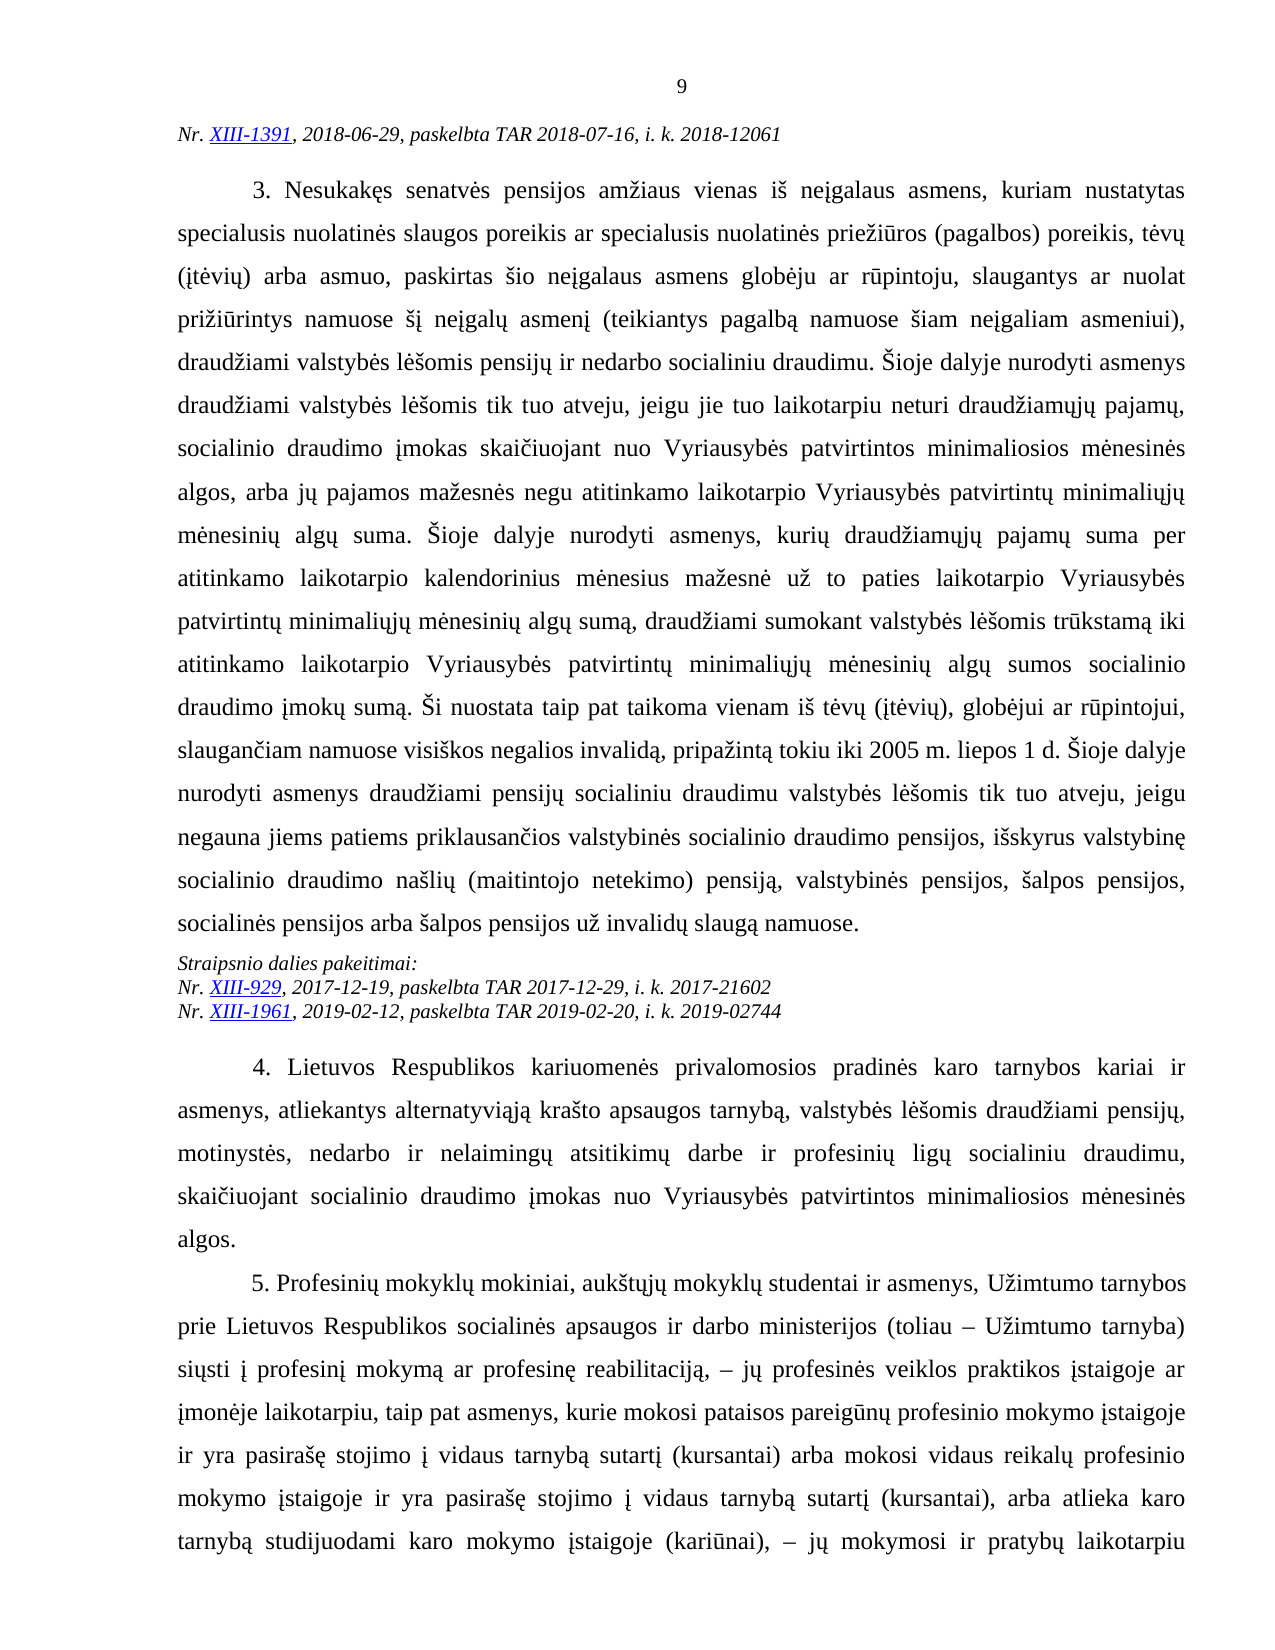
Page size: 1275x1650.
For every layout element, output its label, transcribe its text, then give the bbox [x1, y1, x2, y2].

text 5. Profesinių mokyklų mokiniai, aukštųjų mokyklų studentai ir asmenys, Užimtumo tarnybos prie Lietuvos Respublikos socialinės apsaugos ir darbo ministerijos (toliau – Užimtumo tarnyba) siųsti į profesinį mokymą ar profesinę reabilitaciją, – jų profesinės veiklos praktikos įstaigoje ar įmonėje laikotarpiu, taip pat asmenys, kurie mokosi pataisos pareigūnų profesinio mokymo įstaigoje ir yra pasirašę stojimo į vidaus tarnybą sutartį (kursantai) arba mokosi vidaus reikalų profesinio mokymo įstaigoje ir yra pasirašę stojimo į vidaus tarnybą sutartį (kursantai), arba atlieka karo tarnybą studijuodami karo mokymo įstaigoje (kariūnai), – jų mokymosi ir pratybų laikotarpiu [177, 1268, 1186, 1555]
text Straipsnio dalies pakeitimai: [177, 951, 1186, 975]
text Nr. XIII-929, 2017-12-19, paskelbta TAR 2017-12-29, i. k. 2017-21602 [177, 975, 1186, 999]
text 4. Lietuvos Respublikos kariuomenės privalomosios pradinės karo tarnybos kariai ir asmenys, atliekantys alternatyviąją krašto apsaugos tarnybą, valstybės lėšomis draudžiami pensijų, motinystės, nedarbo ir nelaimingų atsitikimų darbe ir profesinių ligų socialiniu draudimu, skaičiuojant socialinio draudimo įmokas nuo Vyriausybės patvirtintos minimaliosios mėnesinės algos. [177, 1052, 1186, 1253]
text Nr. XIII-1961, 2019-02-12, paskelbta TAR 2019-02-20, i. k. 2019-02744 [177, 999, 1186, 1023]
text Nr. XIII-1391, 2018-06-29, paskelbta TAR 2018-07-16, i. k. 2018-12061 [177, 122, 1186, 146]
text 3. Nesukakęs senatvės pensijos amžiaus vienas iš neįgalaus asmens, kuriam nustatytas specialusis nuolatinės slaugos poreikis ar specialusis nuolatinės priežiūros (pagalbos) poreikis, tėvų (įtėvių) arba asmuo, paskirtas šio neįgalaus asmens globėju ar rūpintoju, slaugantys ar nuolat prižiūrintys namuose šį neįgalų asmenį (teikiantys pagalbą namuose šiam neįgaliam asmeniui), draudžiami valstybės lėšomis pensijų ir nedarbo socialiniu draudimu. Šioje dalyje nurodyti asmenys draudžiami valstybės lėšomis tik tuo atveju, jeigu jie tuo laikotarpiu neturi draudžiamųjų pajamų, socialinio draudimo įmokas skaičiuojant nuo Vyriausybės patvirtintos minimaliosios mėnesinės algos, arba jų pajamos mažesnės negu atitinkamo laikotarpio Vyriausybės patvirtintų minimaliųjų mėnesinių algų suma. Šioje dalyje nurodyti asmenys, kurių draudžiamųjų pajamų suma per atitinkamo laikotarpio kalendorinius mėnesius mažesnė už to paties laikotarpio Vyriausybės patvirtintų minimaliųjų mėnesinių algų sumą, draudžiami sumokant valstybės lėšomis trūkstamą iki atitinkamo laikotarpio Vyriausybės patvirtintų minimaliųjų mėnesinių algų sumos socialinio draudimo įmokų sumą. Ši nuostata taip pat taikoma vienam iš tėvų (įtėvių), globėjui ar rūpintojui, slaugančiam namuose visiškos negalios invalidą, pripažintą tokiu iki 2005 m. liepos 1 d. Šioje dalyje nurodyti asmenys draudžiami pensijų socialiniu draudimu valstybės lėšomis tik tuo atveju, jeigu negauna jiems patiems priklausančios valstybinės socialinio draudimo pensijos, išskyrus valstybinę socialinio draudimo našlių (maitintojo netekimo) pensiją, valstybinės pensijos, šalpos pensijos, socialinės pensijos arba šalpos pensijos už invalidų slaugą namuose. [177, 175, 1186, 937]
